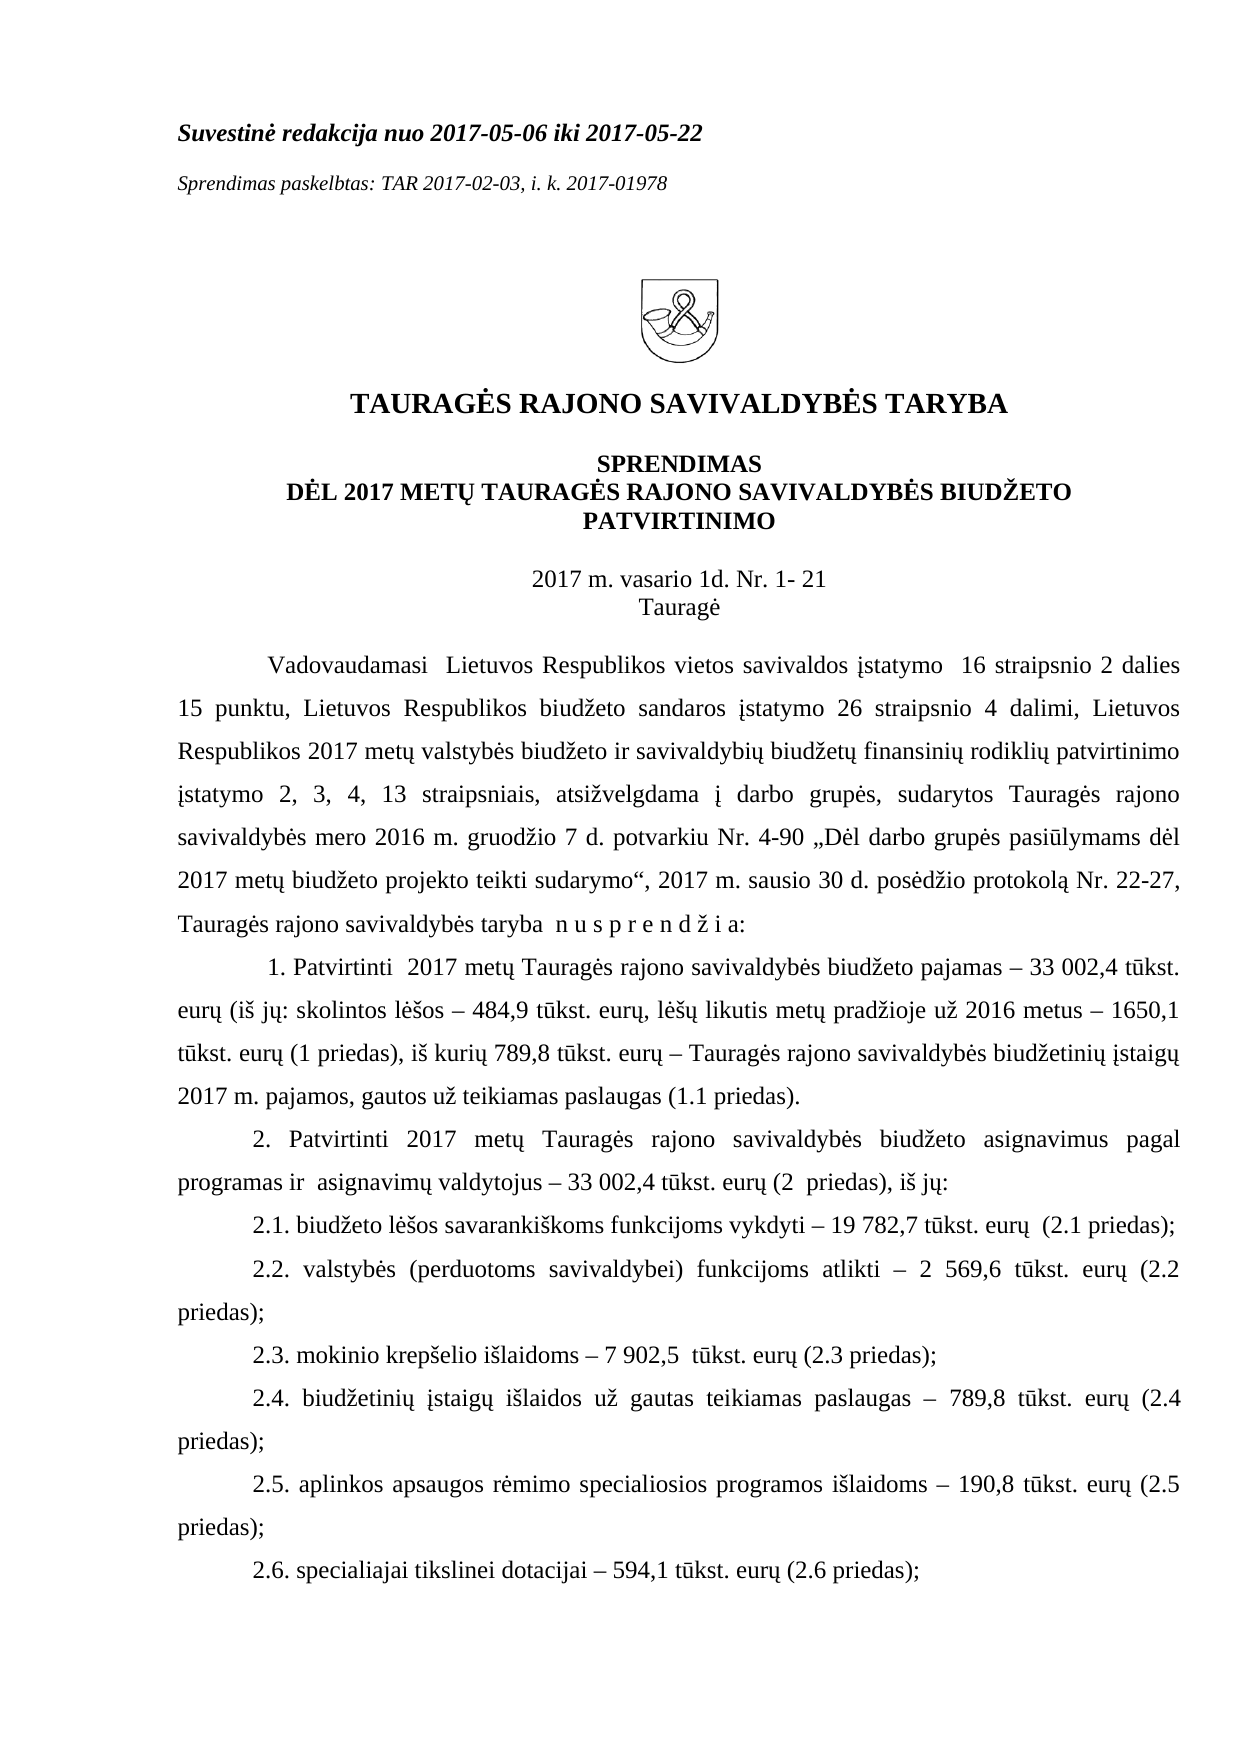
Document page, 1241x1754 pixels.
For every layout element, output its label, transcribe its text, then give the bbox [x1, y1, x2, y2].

text 2.4. biudžetinių įstaigų išlaidos už gautas teikiamas paslaugas – 789,8 tūkst. eurų (2.4 priedas); [177, 1383, 1181, 1455]
text Suvestinė redakcija nuo 2017-05-06 iki 2017-05-22 [177, 118, 1181, 147]
text 2. Patvirtinti 2017 metų Tauragės rajono savivaldybės biudžeto asignavimus pagal programas ir asignavimų valdytojus – 33 002,4 tūkst. eurų (2 priedas), iš jų: [177, 1124, 1181, 1196]
text 2.1. biudžeto lėšos savarankiškoms funkcijoms vykdyti – 19 782,7 tūkst. eurų (2.1 priedas); [177, 1211, 1181, 1239]
text 1. Patvirtinti 2017 metų Tauragės rajono savivaldybės biudžeto pajamas – 33 002,4 tūkst. eurų (iš jų: skolintos lėšos – 484,9 tūkst. eurų, lėšų likutis metų pradžioje už 2016 metus – 1650,1 tūkst. eurų (1 priedas), iš kurių 789,8 tūkst. eurų – Tauragės rajono savivaldybės biudžetinių įstaigų 2017 m. pajamos, gautos už teikiamas paslaugas (1.1 priedas). [177, 952, 1181, 1110]
text Dėl 2017 metų Tauragės rajono savivaldybės biudžeto [177, 477, 1181, 506]
text 2017 m. vasario 1d. Nr. 1- 21 [177, 564, 1181, 592]
text Sprendimas paskelbtas: TAR 2017-02-03, i. k. 2017-01978 [177, 171, 1181, 195]
text 2.6. specialiajai tikslinei dotacijai – 594,1 tūkst. eurų (2.6 priedas); [177, 1556, 1181, 1584]
text 2.5. aplinkos apsaugos rėmimo specialiosios programos išlaidoms – 190,8 tūkst. eurų (2.5 priedas); [177, 1469, 1181, 1541]
text PAtvirtinimo [177, 506, 1181, 535]
text TAURAGĖS RAJONO SAVIVALDYBĖS TARYBA [177, 386, 1181, 420]
text Vadovaudamasi Lietuvos Respublikos vietos savivaldos įstatymo 16 straipsnio 2 dalies 15 punktu, Lietuvos Respublikos biudžeto sandaros įstatymo 26 straipsnio 4 dalimi, Lietuvos Respublikos 2017 metų valstybės biudžeto ir savivaldybių biudžetų finansinių rodiklių patvirtinimo įstatymo 2, 3, 4, 13 straipsniais, atsižvelgdama į darbo grupės, sudarytos Tauragės rajono savivaldybės mero 2016 m. gruodžio 7 d. potvarkiu Nr. 4-90 „Dėl darbo grupės pasiūlymams dėl 2017 metų biudžeto projekto teikti sudarymo“, 2017 m. sausio 30 d. posėdžio protokolą Nr. 22-27, Tauragės rajono savivaldybės taryba n u s p r e n d ž i a: [177, 650, 1181, 937]
text 2.3. mokinio krepšelio išlaidoms – 7 902,5 tūkst. eurų (2.3 priedas); [177, 1340, 1181, 1369]
text Tauragė [177, 592, 1181, 621]
text 2.2. valstybės (perduotoms savivaldybei) funkcijoms atlikti – 2 569,6 tūkst. eurų (2.2 priedas); [177, 1254, 1181, 1326]
text sprendimas [177, 449, 1181, 477]
